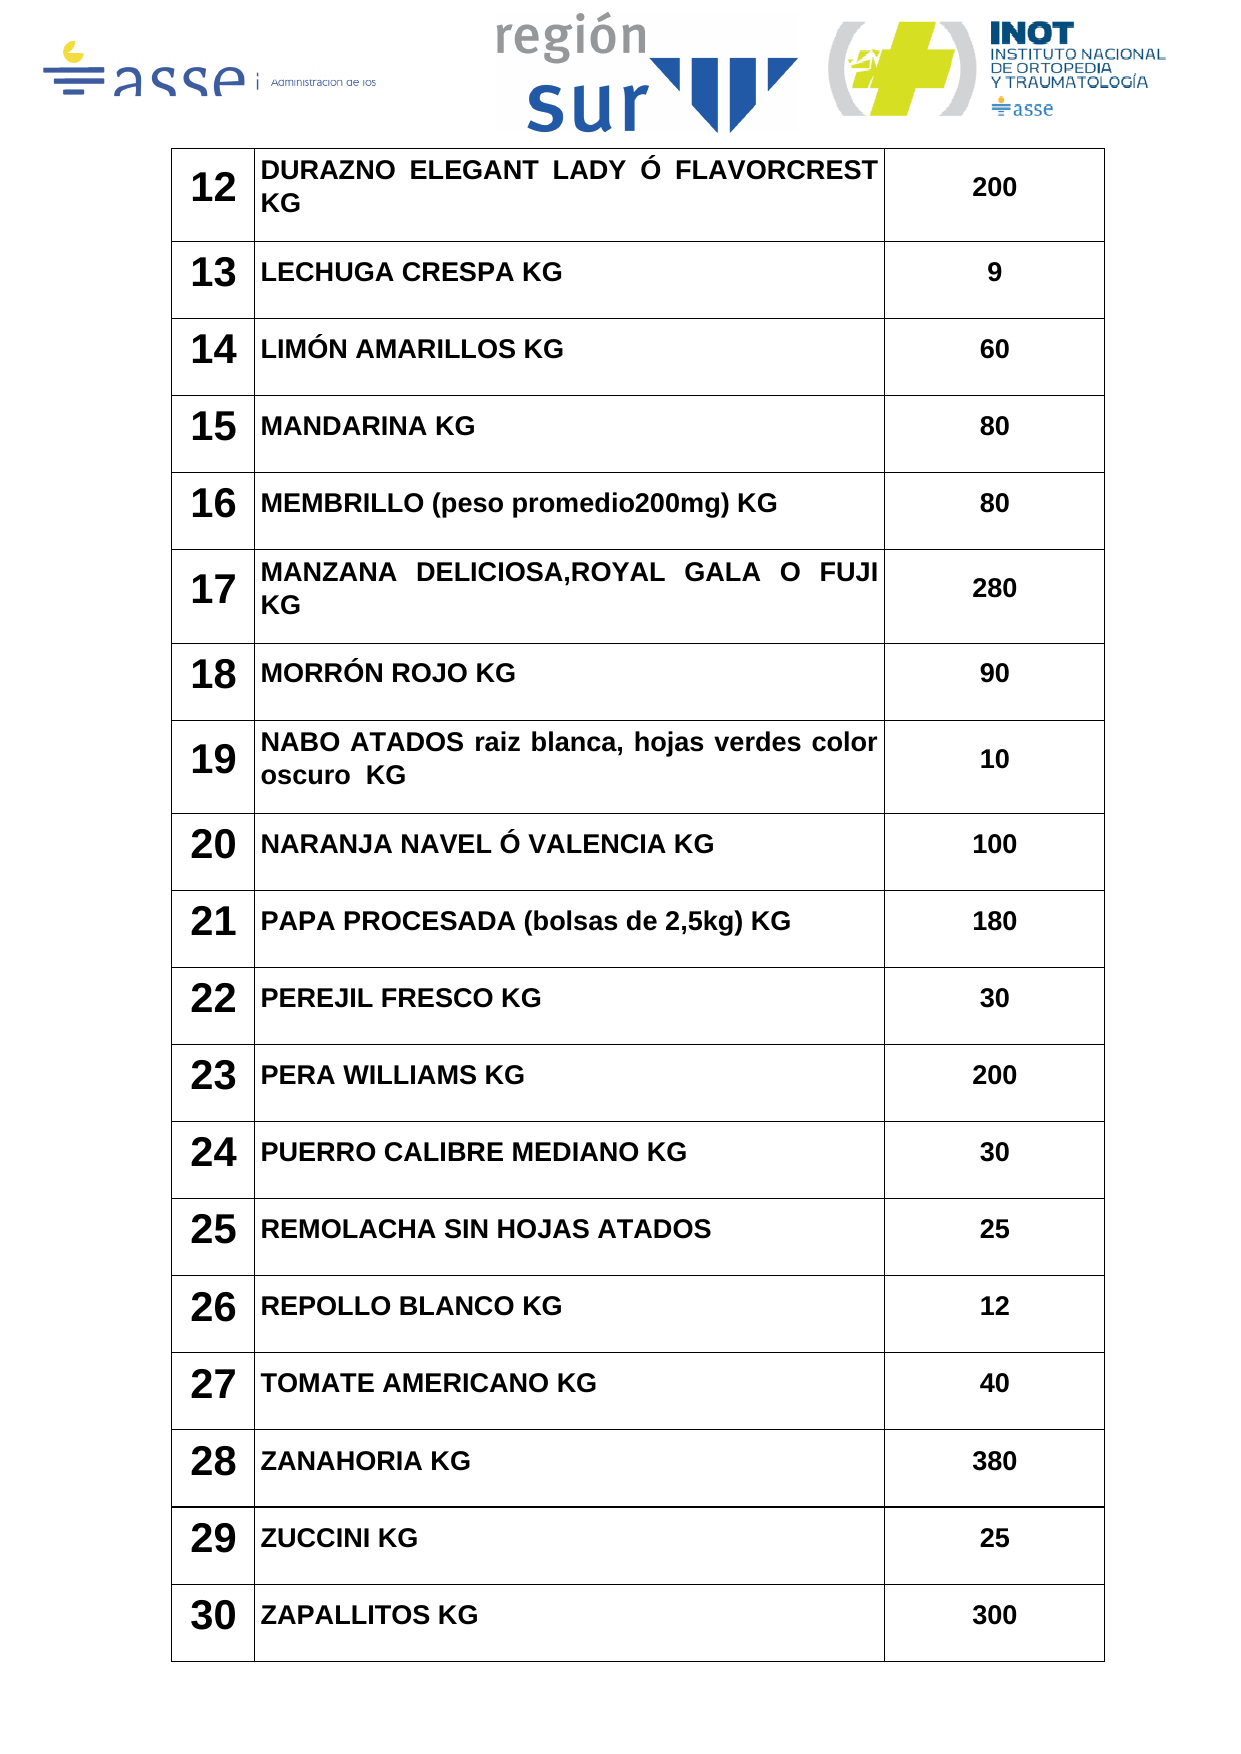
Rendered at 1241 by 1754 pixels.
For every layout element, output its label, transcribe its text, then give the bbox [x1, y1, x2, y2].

table_cell 13 [172, 242, 254, 318]
table_cell 12 [172, 149, 254, 241]
table_cell 30 [885, 968, 1104, 1044]
table_cell ZANAHORIA KG [255, 1430, 884, 1506]
table_cell 90 [885, 644, 1104, 719]
table_cell 22 [172, 968, 254, 1044]
picture [66, 30, 462, 97]
table_cell 29 [172, 1508, 254, 1583]
picture [820, 20, 1166, 133]
table_cell PAPA PROCESADA (bolsas de 2,5kg) KG [255, 891, 884, 967]
table_cell 21 [172, 891, 254, 967]
table_cell 25 [885, 1199, 1104, 1275]
table_cell 18 [172, 644, 254, 719]
table_cell 20 [172, 814, 254, 890]
table_cell 30 [885, 1122, 1104, 1198]
table_cell 27 [172, 1353, 254, 1429]
table_cell 180 [885, 891, 1104, 967]
table_cell 23 [172, 1045, 254, 1121]
table_cell 80 [885, 473, 1104, 549]
table_cell 19 [172, 721, 254, 813]
table_cell ZAPALLITOS KG [255, 1585, 884, 1661]
table_cell MEMBRILLO (peso promedio200mg) KG [255, 473, 884, 549]
table_cell MANDARINA KG [255, 396, 884, 472]
table_cell REMOLACHA SIN HOJAS ATADOS [255, 1199, 884, 1275]
table_cell PUERRO CALIBRE MEDIANO KG [255, 1122, 884, 1198]
table_cell MORRÓN ROJO KG [255, 644, 884, 719]
table_cell DURAZNO ELEGANT LADY Ó FLAVORCREST KG [255, 149, 884, 241]
table_cell 200 [885, 1045, 1104, 1121]
table_cell LECHUGA CRESPA KG [255, 242, 884, 318]
table_cell 17 [172, 550, 254, 642]
table_cell 280 [885, 550, 1104, 642]
table_cell 10 [885, 721, 1104, 813]
table_cell 80 [885, 396, 1104, 472]
table_cell 12 [885, 1276, 1104, 1352]
table_cell 26 [172, 1276, 254, 1352]
table_cell MANZANA DELICIOSA,ROYAL GALA O FUJI KG [255, 550, 884, 642]
table_cell 25 [172, 1199, 254, 1275]
table_cell ZUCCINI KG [255, 1508, 884, 1583]
table_cell 15 [172, 396, 254, 472]
table_cell PERA WILLIAMS KG [255, 1045, 884, 1121]
table_cell 28 [172, 1430, 254, 1506]
table_cell 24 [172, 1122, 254, 1198]
table_cell LIMÓN AMARILLOS KG [255, 319, 884, 395]
table_cell PEREJIL FRESCO KG [255, 968, 884, 1044]
table_cell 40 [885, 1353, 1104, 1429]
table_cell NARANJA NAVEL Ó VALENCIA KG [255, 814, 884, 890]
table_cell 30 [172, 1585, 254, 1661]
table_cell 300 [885, 1585, 1104, 1661]
picture [496, 10, 799, 134]
table_cell 380 [885, 1430, 1104, 1506]
table_cell REPOLLO BLANCO KG [255, 1276, 884, 1352]
table_cell 100 [885, 814, 1104, 890]
table_cell NABO ATADOS raiz blanca, hojas verdes color oscuro KG [255, 721, 884, 813]
table_cell 16 [172, 473, 254, 549]
table_cell TOMATE AMERICANO KG [255, 1353, 884, 1429]
table_cell 9 [885, 242, 1104, 318]
table_cell 14 [172, 319, 254, 395]
table_cell 60 [885, 319, 1104, 395]
table_cell 25 [885, 1508, 1104, 1583]
table_cell 200 [885, 149, 1104, 241]
